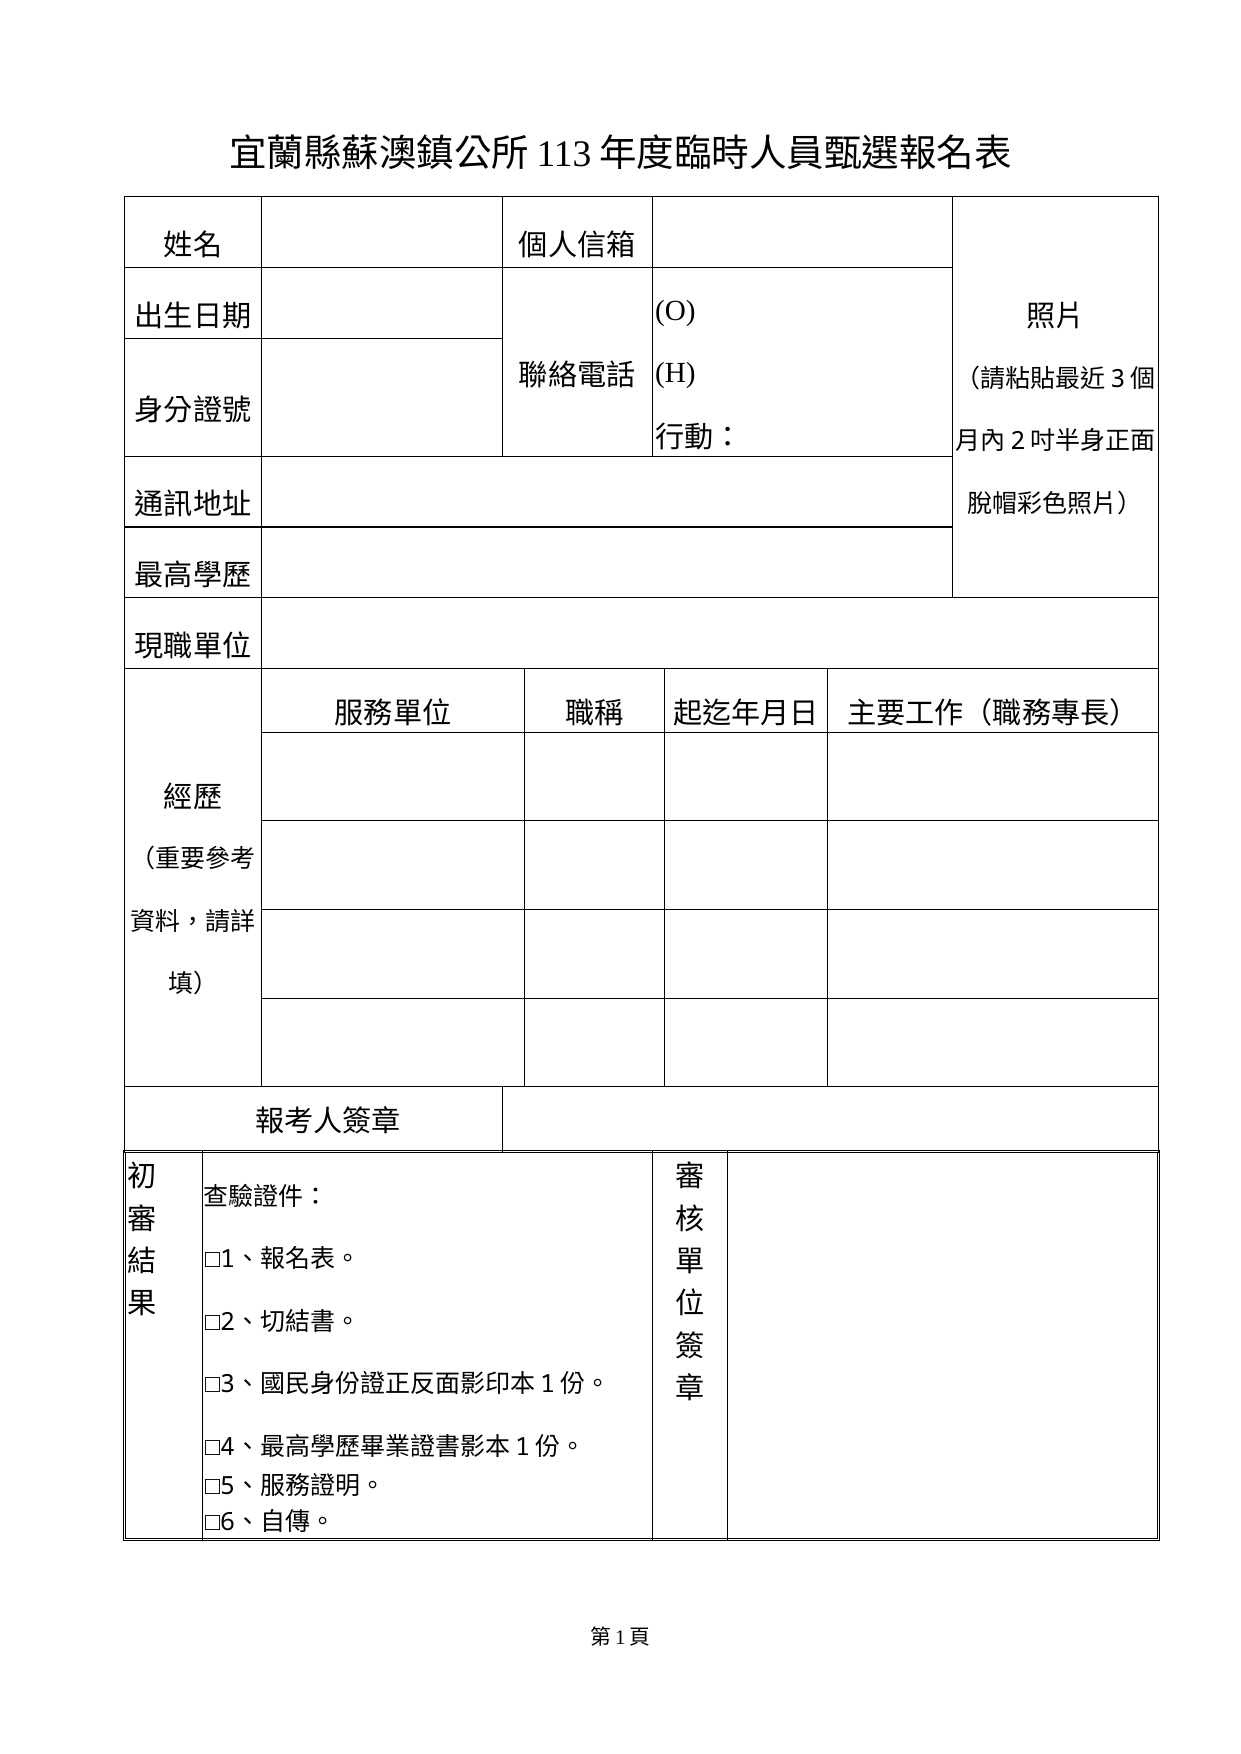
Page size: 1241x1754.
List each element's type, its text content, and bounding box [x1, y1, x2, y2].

table_cell [665, 910, 827, 998]
table_cell 現職單位 [125, 598, 261, 668]
table_cell [828, 910, 1158, 998]
table_cell 出生日期 [125, 268, 261, 338]
table_cell [262, 733, 524, 820]
table_header [262, 197, 502, 267]
table_cell [262, 457, 952, 526]
table_cell [525, 999, 664, 1086]
table_cell 查驗證件： □1、報名表。 □2、切結書。 □3、國民身份證正反面影印本1份。 □4、最高學歷畢業證書影本1份。 □5、服務證明。 □6、自傳。 [203, 1153, 652, 1538]
table_cell [525, 910, 664, 998]
table_cell (O) (H) 行動： [653, 268, 952, 456]
table_cell 通訊地址 [125, 457, 261, 526]
table_cell [828, 999, 1158, 1086]
table_cell [262, 528, 952, 597]
table_cell 初 審 結 果 [126, 1153, 202, 1538]
table_cell 審核單位簽章 [653, 1153, 727, 1538]
table_cell [525, 733, 664, 820]
table_cell 經歷 （重要參考資料，請詳填） [125, 669, 261, 1086]
table_cell [525, 821, 664, 909]
table_header [653, 197, 952, 267]
table_cell [728, 1153, 1157, 1538]
table_cell [665, 821, 827, 909]
table_header 照片 （請粘貼最近3個月內2吋半身正面脫帽彩色照片） [953, 197, 1158, 597]
table_cell [262, 821, 524, 909]
table_header 姓名 [125, 197, 261, 267]
table_cell 聯絡電話 [503, 268, 652, 456]
table_cell [262, 910, 524, 998]
table_cell 服務單位 [262, 669, 524, 732]
table_cell 主要工作（職務專長） [828, 669, 1158, 732]
table_cell 起迄年月日 [665, 669, 827, 732]
table_cell [262, 268, 502, 338]
table_cell [828, 733, 1158, 820]
text 宜蘭縣蘇澳鎮公所113年度臨時人員甄選報名表 [124, 123, 1116, 177]
table_cell 最高學歷 [125, 528, 261, 597]
table_header 個人信箱 [503, 197, 652, 267]
table_cell [262, 999, 524, 1086]
table_cell [262, 598, 1158, 668]
table_cell [503, 1087, 1158, 1150]
table_cell [665, 999, 827, 1086]
table_cell 職稱 [525, 669, 664, 732]
table_cell [262, 339, 502, 456]
table_cell [828, 821, 1158, 909]
table_cell [665, 733, 827, 820]
table_cell 身分證號 [125, 339, 261, 456]
table_cell 報考人簽章 [125, 1087, 502, 1150]
